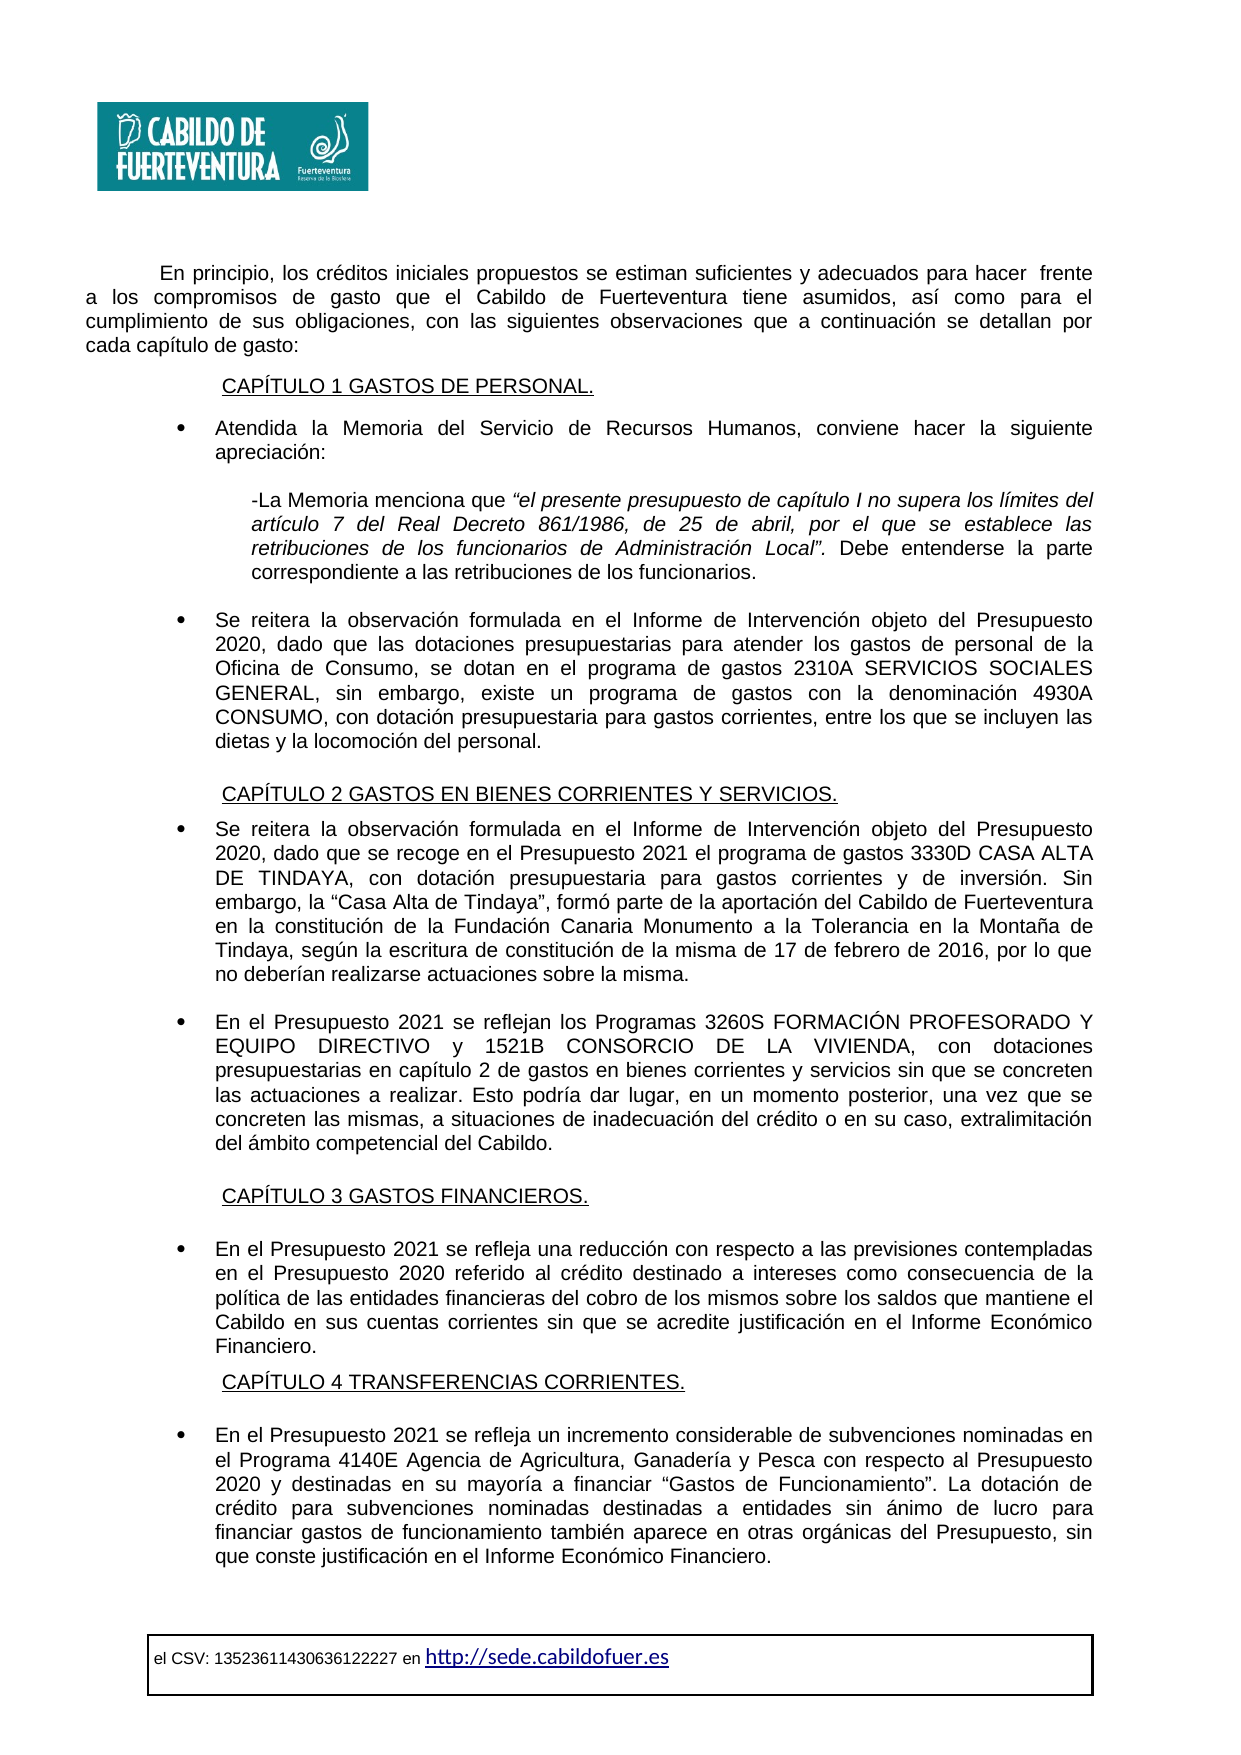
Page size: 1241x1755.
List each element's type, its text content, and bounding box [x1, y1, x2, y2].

text CAPÍTULO 3 GASTOS FINANCIEROS. [222, 1184, 1107, 1208]
list En el Presupuesto 2021 se refleja un incremento considerable de subvenciones nominadas en el Programa 4140E Agencia de Agricultura, Ganadería y Pesca con respecto al Presupuesto 2020 y destinadas en su mayoría a financiar “Gastos de Funcionamiento”. La dotación de crédito para subvenciones nominadas destinadas a entidades sin ánimo de lucro para financiar gastos de funcionamiento también aparece en otras orgánicas del Presupuesto, sin que conste justificación en el Informe Económico Financiero. [177, 1423, 1093, 1568]
list Se reitera la observación formulada en el Informe de Intervención objeto del Presupuesto 2020, dado que las dotaciones presupuestarias para atender los gastos de personal de la Oficina de Consumo, se dotan en el programa de gastos 2310A SERVICIOS SOCIALES GENERAL, sin embargo, existe un programa de gastos con la denominación 4930A CONSUMO, con dotación presupuestaria para gastos corrientes, entre los que se incluyen las dietas y la locomoción del personal. [177, 608, 1093, 753]
text En principio, los créditos iniciales propuestos se estiman suficientes y adecuados para hacer frente a los compromisos de gasto que el Cabildo de Fuerteventura tiene asumidos, así como para el cumplimiento de sus obligaciones, con las siguientes observaciones que a continuación se detallan por cada capítulo de gasto: [85, 260, 1093, 357]
text CAPÍTULO 2 GASTOS EN BIENES CORRIENTES Y SERVICIOS. [222, 782, 1107, 806]
list En el Presupuesto 2021 se refleja una reducción con respecto a las previsiones contempladas en el Presupuesto 2020 referido al crédito destinado a intereses como consecuencia de la política de las entidades financieras del cobro de los mismos sobre los saldos que mantiene el Cabildo en sus cuentas corrientes sin que se acredite justificación en el Informe Económico Financiero. [177, 1237, 1093, 1358]
text CAPÍTULO 1 GASTOS DE PERSONAL. [222, 374, 1107, 398]
list Se reitera la observación formulada en el Informe de Intervención objeto del Presupuesto 2020, dado que se recoge en el Presupuesto 2021 el programa de gastos 3330D CASA ALTA DE TINDAYA, con dotación presupuestaria para gastos corrientes y de inversión. Sin embargo, la “Casa Alta de Tindaya”, formó parte de la aportación del Cabildo de Fuerteventura en la constitución de la Fundación Canaria Monumento a la Tolerancia en la Montaña de Tindaya, según la escritura de constitución de la misma de 17 de febrero de 2016, por lo que no deberían realizarse actuaciones sobre la misma. [177, 817, 1093, 986]
text -La Memoria menciona que “el presente presupuesto de capítulo I no supera los límites del artículo 7 del Real Decreto 861/1986, de 25 de abril, por el que se establece las retribuciones de los funcionarios de Administración Local”. Debe entenderse la parte correspondiente a las retribuciones de los funcionarios. [251, 487, 1093, 584]
list Atendida la Memoria del Servicio de Recursos Humanos, conviene hacer la siguiente apreciación: [177, 415, 1093, 463]
text CAPÍTULO 4 TRANSFERENCIAS CORRIENTES. [222, 1370, 1107, 1394]
list En el Presupuesto 2021 se reflejan los Programas 3260S FORMACIÓN PROFESORADO Y EQUIPO DIRECTIVO y 1521B CONSORCIO DE LA VIVIENDA, con dotaciones presupuestarias en capítulo 2 de gastos en bienes corrientes y servicios sin que se concreten las actuaciones a realizar. Esto podría dar lugar, en un momento posterior, una vez que se concreten las mismas, a situaciones de inadecuación del crédito o en su caso, extralimitación del ámbito competencial del Cabildo. [177, 1010, 1093, 1155]
